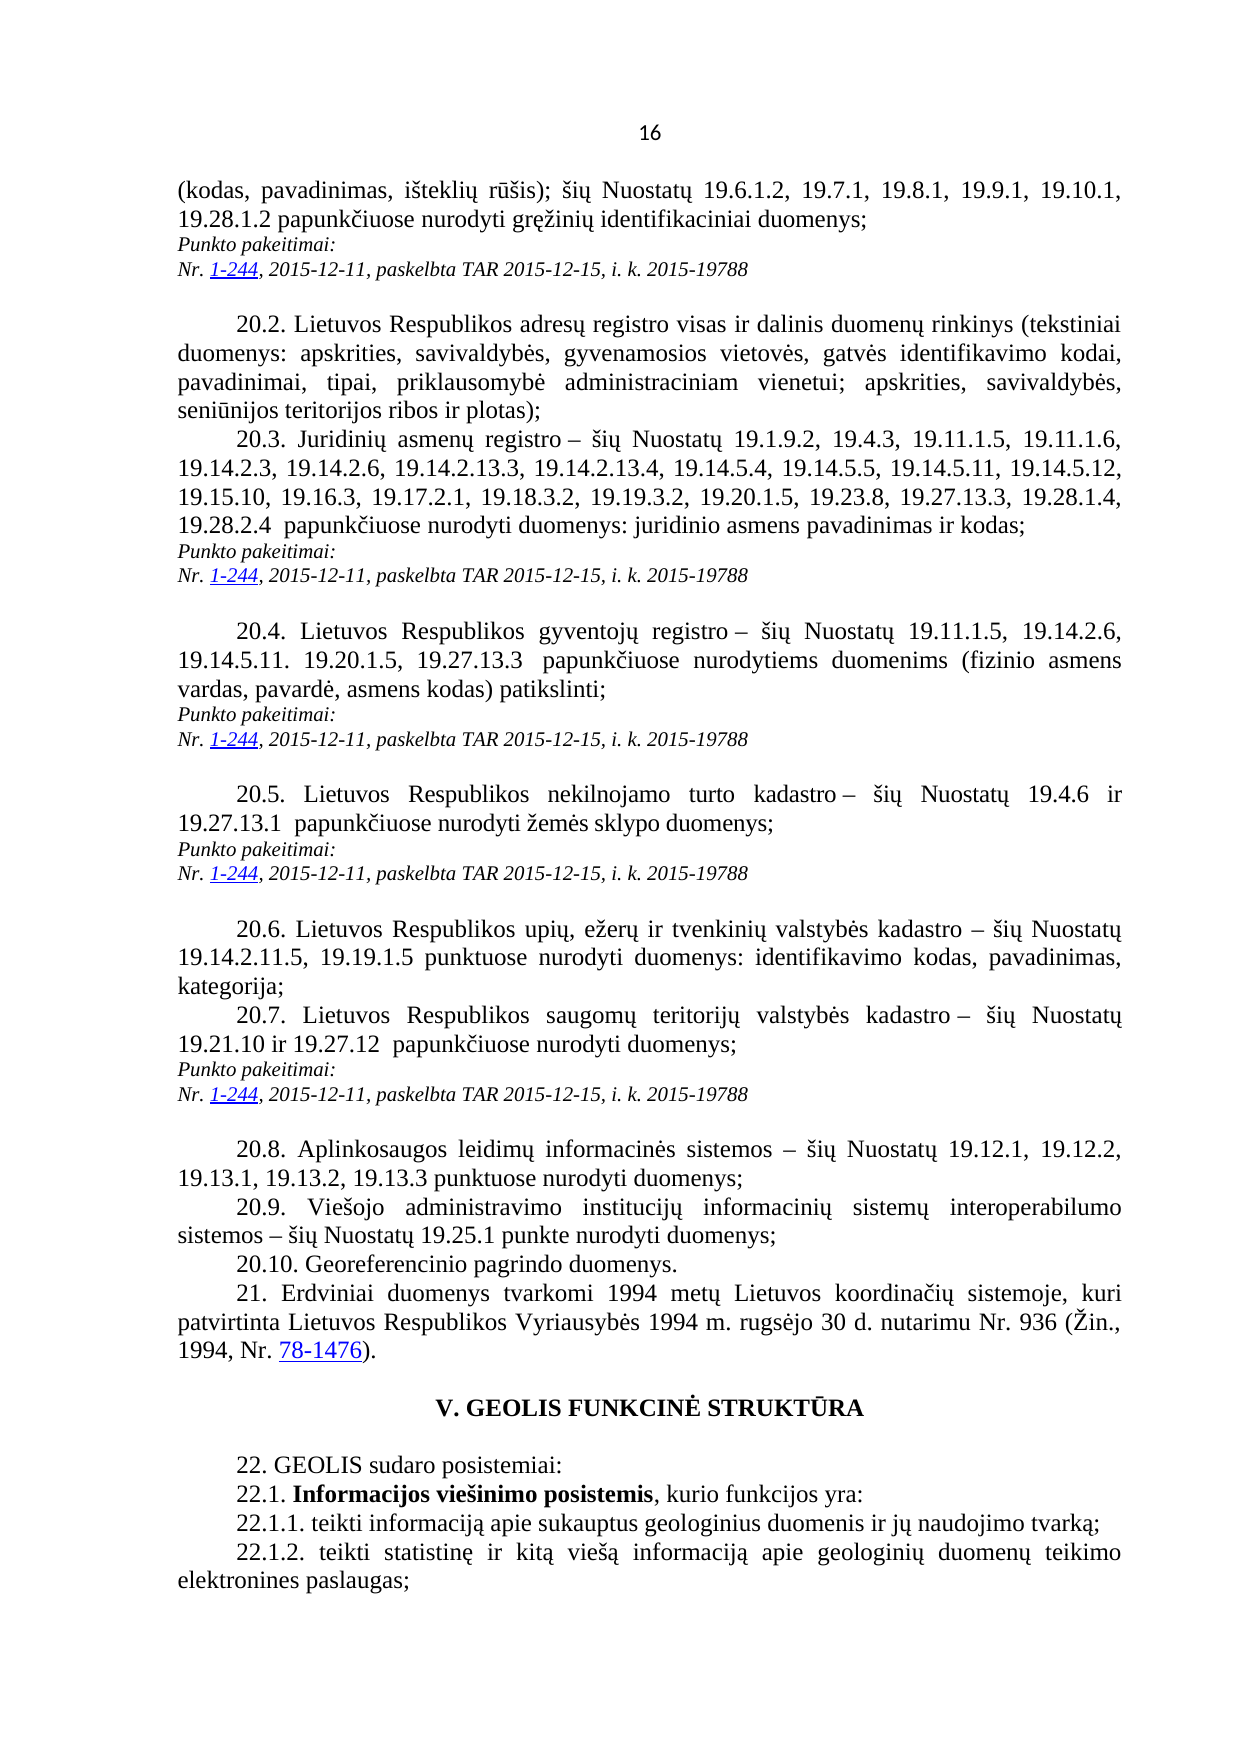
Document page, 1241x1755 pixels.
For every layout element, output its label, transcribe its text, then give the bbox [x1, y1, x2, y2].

text V. GEOLIS FUNKCINĖ STRUKTŪRA [177, 1393, 1122, 1422]
text Nr. 1-244, 2015-12-11, paskelbta TAR 2015-12-15, i. k. 2015-19788 [177, 1081, 1122, 1106]
text 20.2. Lietuvos Respublikos adresų registro visas ir dalinis duomenų rinkinys (tekstiniai duomenys: apskrities, savivaldybės, gyvenamosios vietovės, gatvės identifikavimo kodai, pavadinimai, tipai, priklausomybė administraciniam vienetui; apskrities, savivaldybės, seniūnijos teritorijos ribos ir plotas); [177, 309, 1122, 424]
text Punkto pakeitimai: [177, 1057, 1122, 1081]
text Punkto pakeitimai: [177, 702, 1122, 726]
text 20.10. Georeferencinio pagrindo duomenys. [177, 1249, 1122, 1278]
text 22.1. Informacijos viešinimo posistemis, kurio funkcijos yra: [177, 1479, 1122, 1508]
text 20.9. Viešojo administravimo institucijų informacinių sistemų interoperabilumo sistemos – šių Nuostatų 19.25.1 punkte nurodyti duomenys; [177, 1192, 1122, 1249]
text 21. Erdviniai duomenys tvarkomi 1994 metų Lietuvos koordinačių sistemoje, kuri patvirtinta Lietuvos Respublikos Vyriausybės 1994 m. rugsėjo 30 d. nutarimu Nr. 936 (Žin., 1994, Nr. 78-1476). [177, 1278, 1122, 1364]
text 20.8. Aplinkosaugos leidimų informacinės sistemos – šių Nuostatų 19.12.1, 19.12.2, 19.13.1, 19.13.2, 19.13.3 punktuose nurodyti duomenys; [177, 1134, 1122, 1192]
text 22.1.2. teikti statistinę ir kitą viešą informaciją apie geologinių duomenų teikimo elektronines paslaugas; [177, 1537, 1122, 1594]
text Punkto pakeitimai: [177, 539, 1122, 563]
text Punkto pakeitimai: [177, 837, 1122, 861]
text 20.5. Lietuvos Respublikos nekilnojamo turto kadastro – šių Nuostatų 19.4.6 ir 19.27.13.1 papunkčiuose nurodyti žemės sklypo duomenys; [177, 779, 1122, 837]
text 20.7. Lietuvos Respublikos saugomų teritorijų valstybės kadastro – šių Nuostatų 19.21.10 ir 19.27.12 papunkčiuose nurodyti duomenys; [177, 1000, 1122, 1057]
text 20.6. Lietuvos Respublikos upių, ežerų ir tvenkinių valstybės kadastro – šių Nuostatų 19.14.2.11.5, 19.19.1.5 punktuose nurodyti duomenys: identifikavimo kodas, pavadinimas, kategorija; [177, 914, 1122, 1000]
text Nr. 1-244, 2015-12-11, paskelbta TAR 2015-12-15, i. k. 2015-19788 [177, 861, 1122, 885]
text 20.4. Lietuvos Respublikos gyventojų registro – šių Nuostatų 19.11.1.5, 19.14.2.6, 19.14.5.11. 19.20.1.5, 19.27.13.3 papunkčiuose nurodytiems duomenims (fizinio asmens vardas, pavardė, asmens kodas) patikslinti; [177, 616, 1122, 702]
text (kodas, pavadinimas, išteklių rūšis); šių Nuostatų 19.6.1.2, 19.7.1, 19.8.1, 19.9.1, 19.10.1, 19.28.1.2 papunkčiuose nurodyti gręžinių identifikaciniai duomenys; [177, 175, 1122, 232]
text Nr. 1-244, 2015-12-11, paskelbta TAR 2015-12-15, i. k. 2015-19788 [177, 726, 1122, 751]
text Punkto pakeitimai: [177, 232, 1122, 256]
text 20.3. Juridinių asmenų registro – šių Nuostatų 19.1.9.2, 19.4.3, 19.11.1.5, 19.11.1.6, 19.14.2.3, 19.14.2.6, 19.14.2.13.3, 19.14.2.13.4, 19.14.5.4, 19.14.5.5, 19.14.5.11, 19.14.5.12, 19.15.10, 19.16.3, 19.17.2.1, 19.18.3.2, 19.19.3.2, 19.20.1.5, 19.23.8, 19.27.13.3, 19.28.1.4, 19.28.2.4 papunkčiuose nurodyti duomenys: juridinio asmens pavadinimas ir kodas; [177, 424, 1122, 539]
text Nr. 1-244, 2015-12-11, paskelbta TAR 2015-12-15, i. k. 2015-19788 [177, 256, 1122, 281]
text Nr. 1-244, 2015-12-11, paskelbta TAR 2015-12-15, i. k. 2015-19788 [177, 563, 1122, 587]
text 22. GEOLIS sudaro posistemiai: [177, 1451, 1122, 1479]
text 22.1.1. teikti informaciją apie sukauptus geologinius duomenis ir jų naudojimo tvarką; [177, 1508, 1122, 1537]
